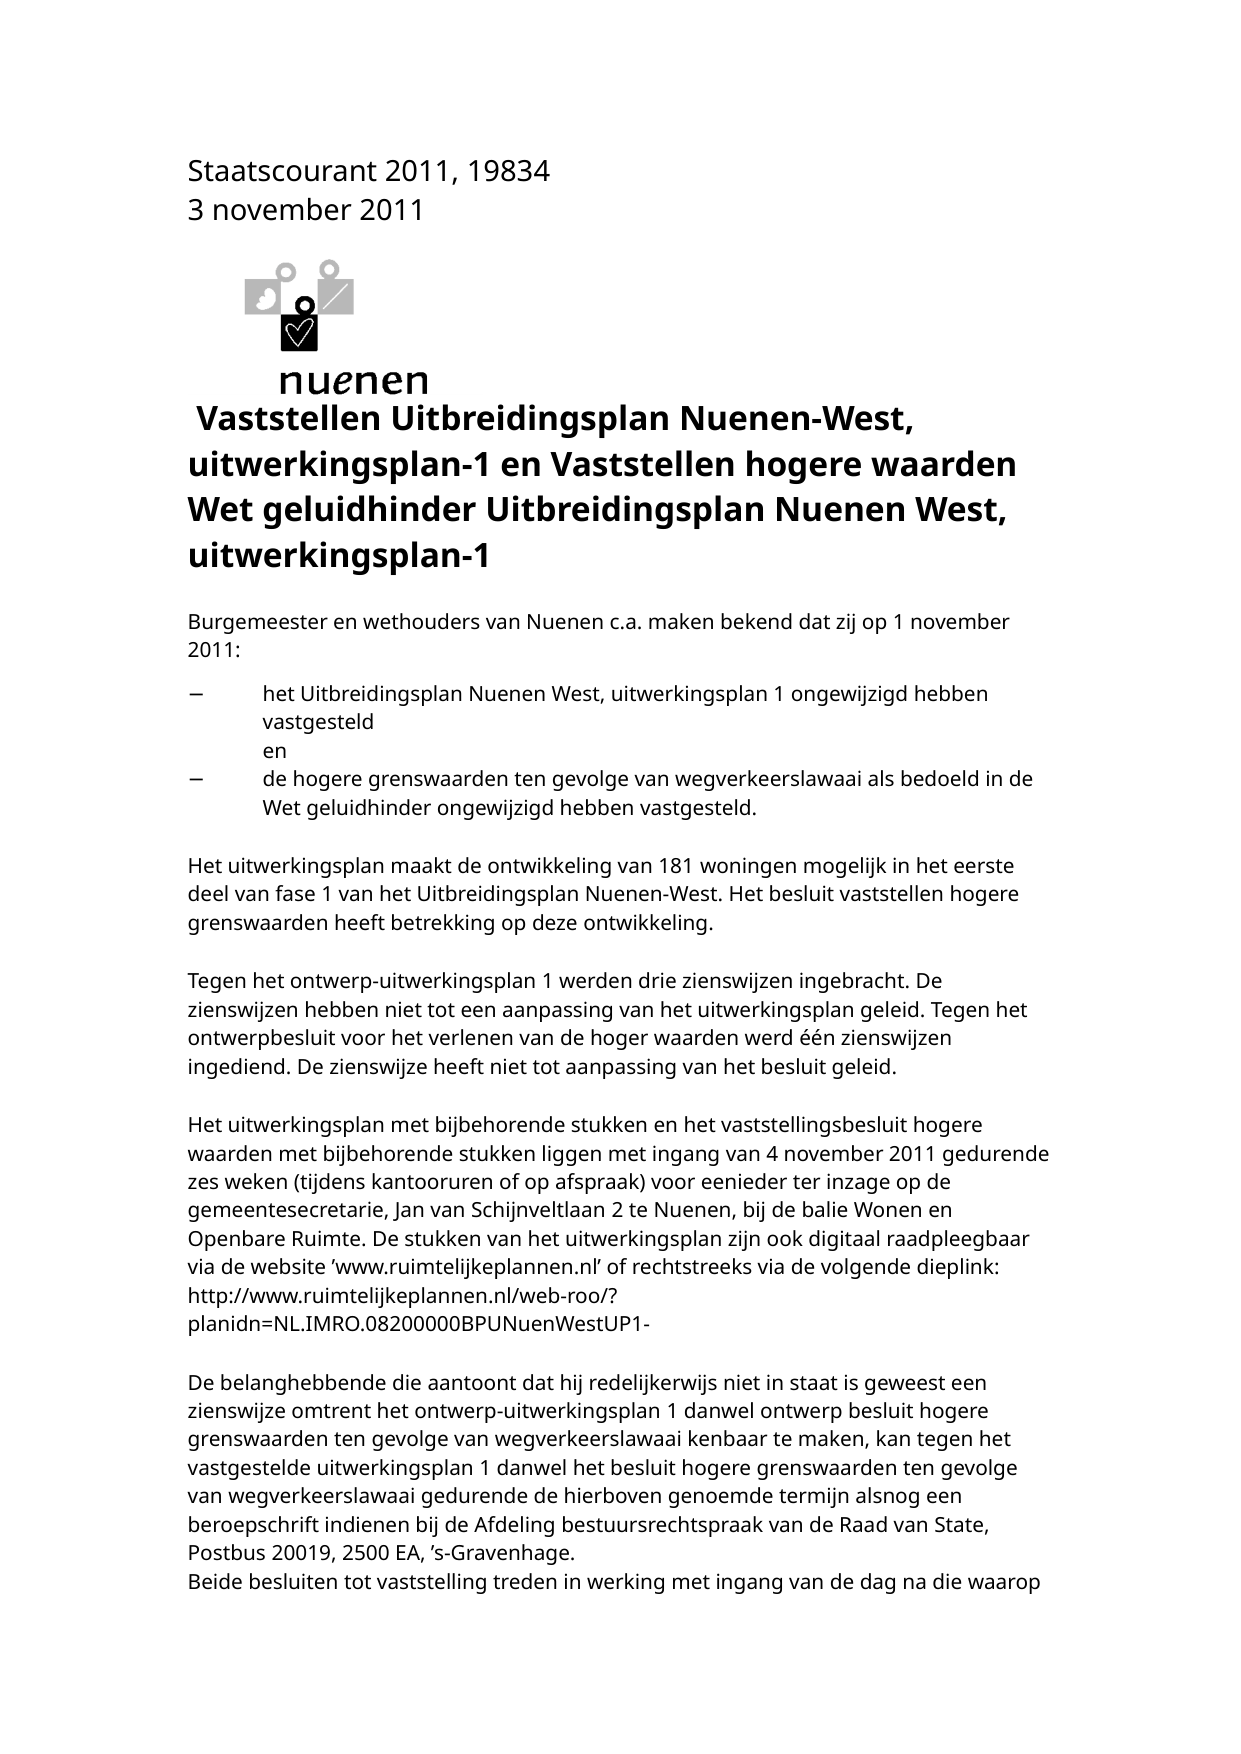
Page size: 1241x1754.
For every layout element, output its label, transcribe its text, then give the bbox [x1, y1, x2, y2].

list de hogere grenswaarden ten gevolge van wegverkeerslawaai als bedoeld in de Wet geluidhinder ongewijzigd hebben vastgesteld. [187, 764, 1053, 821]
list het Uitbreidingsplan Nuenen West, uitwerkingsplan 1 ongewijzigd hebben vastgesteld [187, 679, 1053, 736]
picture [187, 258, 484, 395]
subtitle Vaststellen Uitbreidingsplan Nuenen-West, uitwerkingsplan-1 en Vaststellen hogere waarden Wet geluidhinder Uitbreidingsplan Nuenen West, uitwerkingsplan-1 [187, 271, 1053, 577]
text 3 november 2011 [187, 190, 1053, 229]
text Het uitwerkingsplan met bijbehorende stukken en het vaststellingsbesluit hogere waarden met bijbehorende stukken liggen met ingang van 4 november 2011 gedurende zes weken (tijdens kantooruren of op afspraak) voor eenieder ter inzage op de gemeentesecretarie, Jan van Schijnveltlaan 2 te Nuenen, bij de balie Wonen en Openbare Ruimte. De stukken van het uitwerkingsplan zijn ook digitaal raadpleegbaar via de website ’www.ruimtelijkeplannen.nl’ of rechtstreeks via de volgende dieplink: http://www.ruimtelijkeplannen.nl/web-roo/?planidn=NL.IMRO.08200000BPUNuenWestUP1- [187, 1110, 1053, 1338]
text Burgemeester en wethouders van Nuenen c.a. maken bekend dat zij op 1 november 2011: [187, 607, 1053, 664]
text Staatscourant 2011, 19834 [187, 150, 1053, 190]
text De belanghebbende die aantoont dat hij redelijkerwijs niet in staat is geweest een zienswijze omtrent het ontwerp-uitwerkingsplan 1 danwel ontwerp besluit hogere grenswaarden ten gevolge van wegverkeerslawaai kenbaar te maken, kan tegen het vastgestelde uitwerkingsplan 1 danwel het besluit hogere grenswaarden ten gevolge van wegverkeerslawaai gedurende de hierboven genoemde termijn alsnog een beroepschrift indienen bij de Afdeling bestuursrechtspraak van de Raad van State, Postbus 20019, 2500 EA, ’s-Gravenhage. [187, 1368, 1053, 1567]
text Het uitwerkingsplan maakt de ontwikkeling van 181 woningen mogelijk in het eerste deel van fase 1 van het Uitbreidingsplan Nuenen-West. Het besluit vaststellen hogere grenswaarden heeft betrekking op deze ontwikkeling. [187, 851, 1053, 936]
list en [187, 736, 1053, 764]
text Tegen het ontwerp-uitwerkingsplan 1 werden drie zienswijzen ingebracht. De zienswijzen hebben niet tot een aanpassing van het uitwerkingsplan geleid. Tegen het ontwerpbesluit voor het verlenen van de hoger waarden werd één zienswijzen ingediend. De zienswijze heeft niet tot aanpassing van het besluit geleid. [187, 966, 1053, 1080]
text Beide besluiten tot vaststelling treden in werking met ingang van de dag na die waarop [187, 1567, 1053, 1595]
